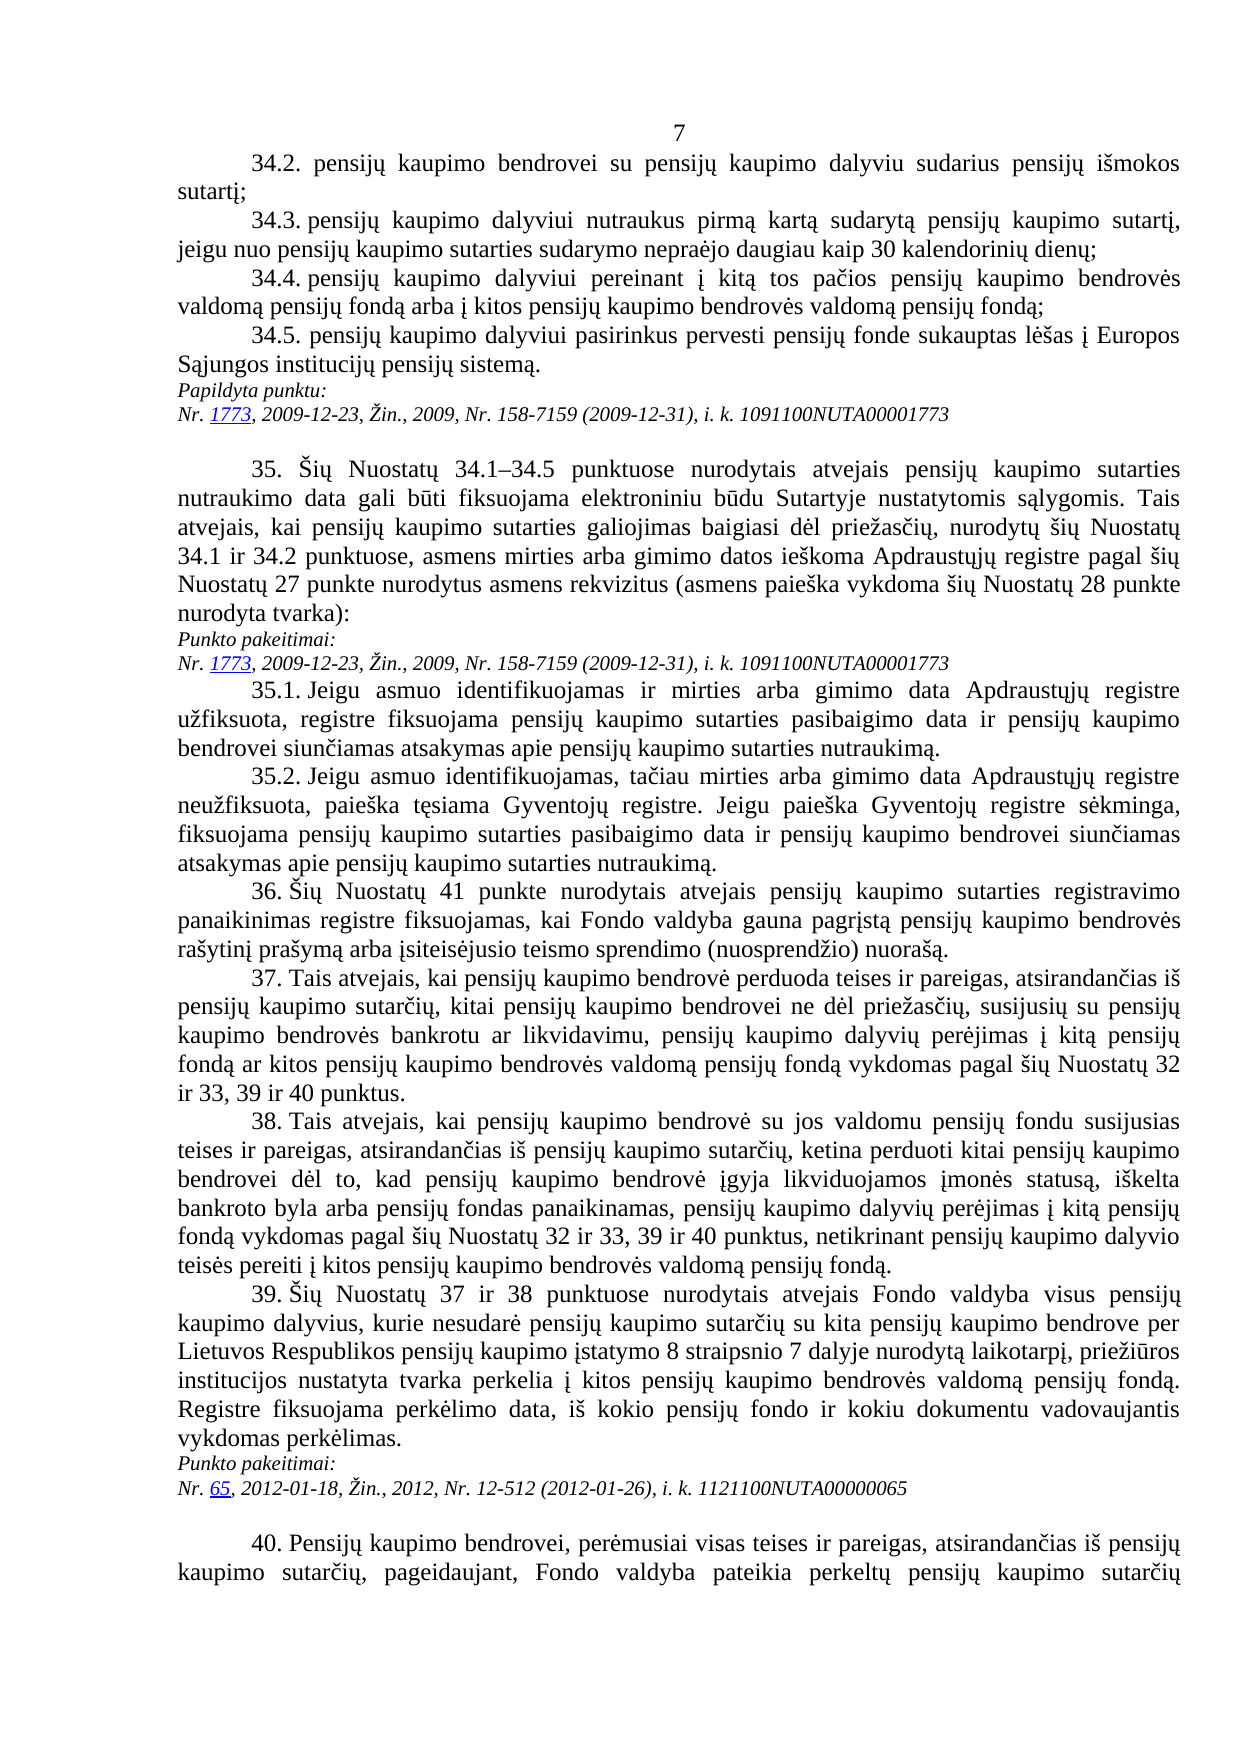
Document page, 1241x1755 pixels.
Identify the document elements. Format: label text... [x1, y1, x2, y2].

text Punkto pakeitimai: [177, 627, 1181, 651]
text 39. Šių Nuostatų 37 ir 38 punktuose nurodytais atvejais Fondo valdyba visus pensijų kaupimo dalyvius, kurie nesudarė pensijų kaupimo sutarčių su kita pensijų kaupimo bendrove per Lietuvos Respublikos pensijų kaupimo įstatymo 8 straipsnio 7 dalyje nurodytą laikotarpį, priežiūros institucijos nustatyta tvarka perkelia į kitos pensijų kaupimo bendrovės valdomą pensijų fondą. Registre fiksuojama perkėlimo data, iš kokio pensijų fondo ir kokiu dokumentu vadovaujantis vykdomas perkėlimas. [177, 1279, 1181, 1451]
text Nr. 1773, 2009-12-23, Žin., 2009, Nr. 158-7159 (2009-12-31), i. k. 1091100NUTA00001773 [177, 651, 1181, 675]
text Nr. 65, 2012-01-18, Žin., 2012, Nr. 12-512 (2012-01-26), i. k. 1121100NUTA00000065 [177, 1475, 1181, 1499]
text 35. Šių Nuostatų 34.1–34.5 punktuose nurodytais atvejais pensijų kaupimo sutarties nutraukimo data gali būti fiksuojama elektroniniu būdu Sutartyje nustatytomis sąlygomis. Tais atvejais, kai pensijų kaupimo sutarties galiojimas baigiasi dėl priežasčių, nurodytų šių Nuostatų 34.1 ir 34.2 punktuose, asmens mirties arba gimimo datos ieškoma Apdraustųjų registre pagal šių Nuostatų 27 punkte nurodytus asmens rekvizitus (asmens paieška vykdoma šių Nuostatų 28 punkte nurodyta tvarka): [177, 454, 1181, 627]
text 37. Tais atvejais, kai pensijų kaupimo bendrovė perduoda teises ir pareigas, atsirandančias iš pensijų kaupimo sutarčių, kitai pensijų kaupimo bendrovei ne dėl priežasčių, susijusių su pensijų kaupimo bendrovės bankrotu ar likvidavimu, pensijų kaupimo dalyvių perėjimas į kitą pensijų fondą ar kitos pensijų kaupimo bendrovės valdomą pensijų fondą vykdomas pagal šių Nuostatų 32 ir 33, 39 ir 40 punktus. [177, 963, 1181, 1106]
text 38. Tais atvejais, kai pensijų kaupimo bendrovė su jos valdomu pensijų fondu susijusias teises ir pareigas, atsirandančias iš pensijų kaupimo sutarčių, ketina perduoti kitai pensijų kaupimo bendrovei dėl to, kad pensijų kaupimo bendrovė įgyja likviduojamos įmonės statusą, iškelta bankroto byla arba pensijų fondas panaikinamas, pensijų kaupimo dalyvių perėjimas į kitą pensijų fondą vykdomas pagal šių Nuostatų 32 ir 33, 39 ir 40 punktus, netikrinant pensijų kaupimo dalyvio teisės pereiti į kitos pensijų kaupimo bendrovės valdomą pensijų fondą. [177, 1106, 1181, 1279]
text 34.5. pensijų kaupimo dalyviui pasirinkus pervesti pensijų fonde sukauptas lėšas į Europos Sąjungos institucijų pensijų sistemą. [177, 320, 1181, 378]
text 34.4. pensijų kaupimo dalyviui pereinant į kitą tos pačios pensijų kaupimo bendrovės valdomą pensijų fondą arba į kitos pensijų kaupimo bendrovės valdomą pensijų fondą; [177, 263, 1181, 320]
text Punkto pakeitimai: [177, 1451, 1181, 1475]
text 35.1. Jeigu asmuo identifikuojamas ir mirties arba gimimo data Apdraustųjų registre užfiksuota, registre fiksuojama pensijų kaupimo sutarties pasibaigimo data ir pensijų kaupimo bendrovei siunčiamas atsakymas apie pensijų kaupimo sutarties nutraukimą. [177, 675, 1181, 761]
text 40. Pensijų kaupimo bendrovei, perėmusiai visas teises ir pareigas, atsirandančias iš pensijų kaupimo sutarčių, pageidaujant, Fondo valdyba pateikia perkeltų pensijų kaupimo sutarčių [177, 1528, 1181, 1586]
text 34.2. pensijų kaupimo bendrovei su pensijų kaupimo dalyviu sudarius pensijų išmokos sutartį; [177, 148, 1181, 205]
text Papildyta punktu: [177, 378, 1181, 402]
text 36. Šių Nuostatų 41 punkte nurodytais atvejais pensijų kaupimo sutarties registravimo panaikinimas registre fiksuojamas, kai Fondo valdyba gauna pagrįstą pensijų kaupimo bendrovės rašytinį prašymą arba įsiteisėjusio teismo sprendimo (nuosprendžio) nuorašą. [177, 876, 1181, 963]
text 34.3. pensijų kaupimo dalyviui nutraukus pirmą kartą sudarytą pensijų kaupimo sutartį, jeigu nuo pensijų kaupimo sutarties sudarymo nepraėjo daugiau kaip 30 kalendorinių dienų; [177, 205, 1181, 263]
text Nr. 1773, 2009-12-23, Žin., 2009, Nr. 158-7159 (2009-12-31), i. k. 1091100NUTA00001773 [177, 402, 1181, 426]
text 35.2. Jeigu asmuo identifikuojamas, tačiau mirties arba gimimo data Apdraustųjų registre neužfiksuota, paieška tęsiama Gyventojų registre. Jeigu paieška Gyventojų registre sėkminga, fiksuojama pensijų kaupimo sutarties pasibaigimo data ir pensijų kaupimo bendrovei siunčiamas atsakymas apie pensijų kaupimo sutarties nutraukimą. [177, 761, 1181, 876]
